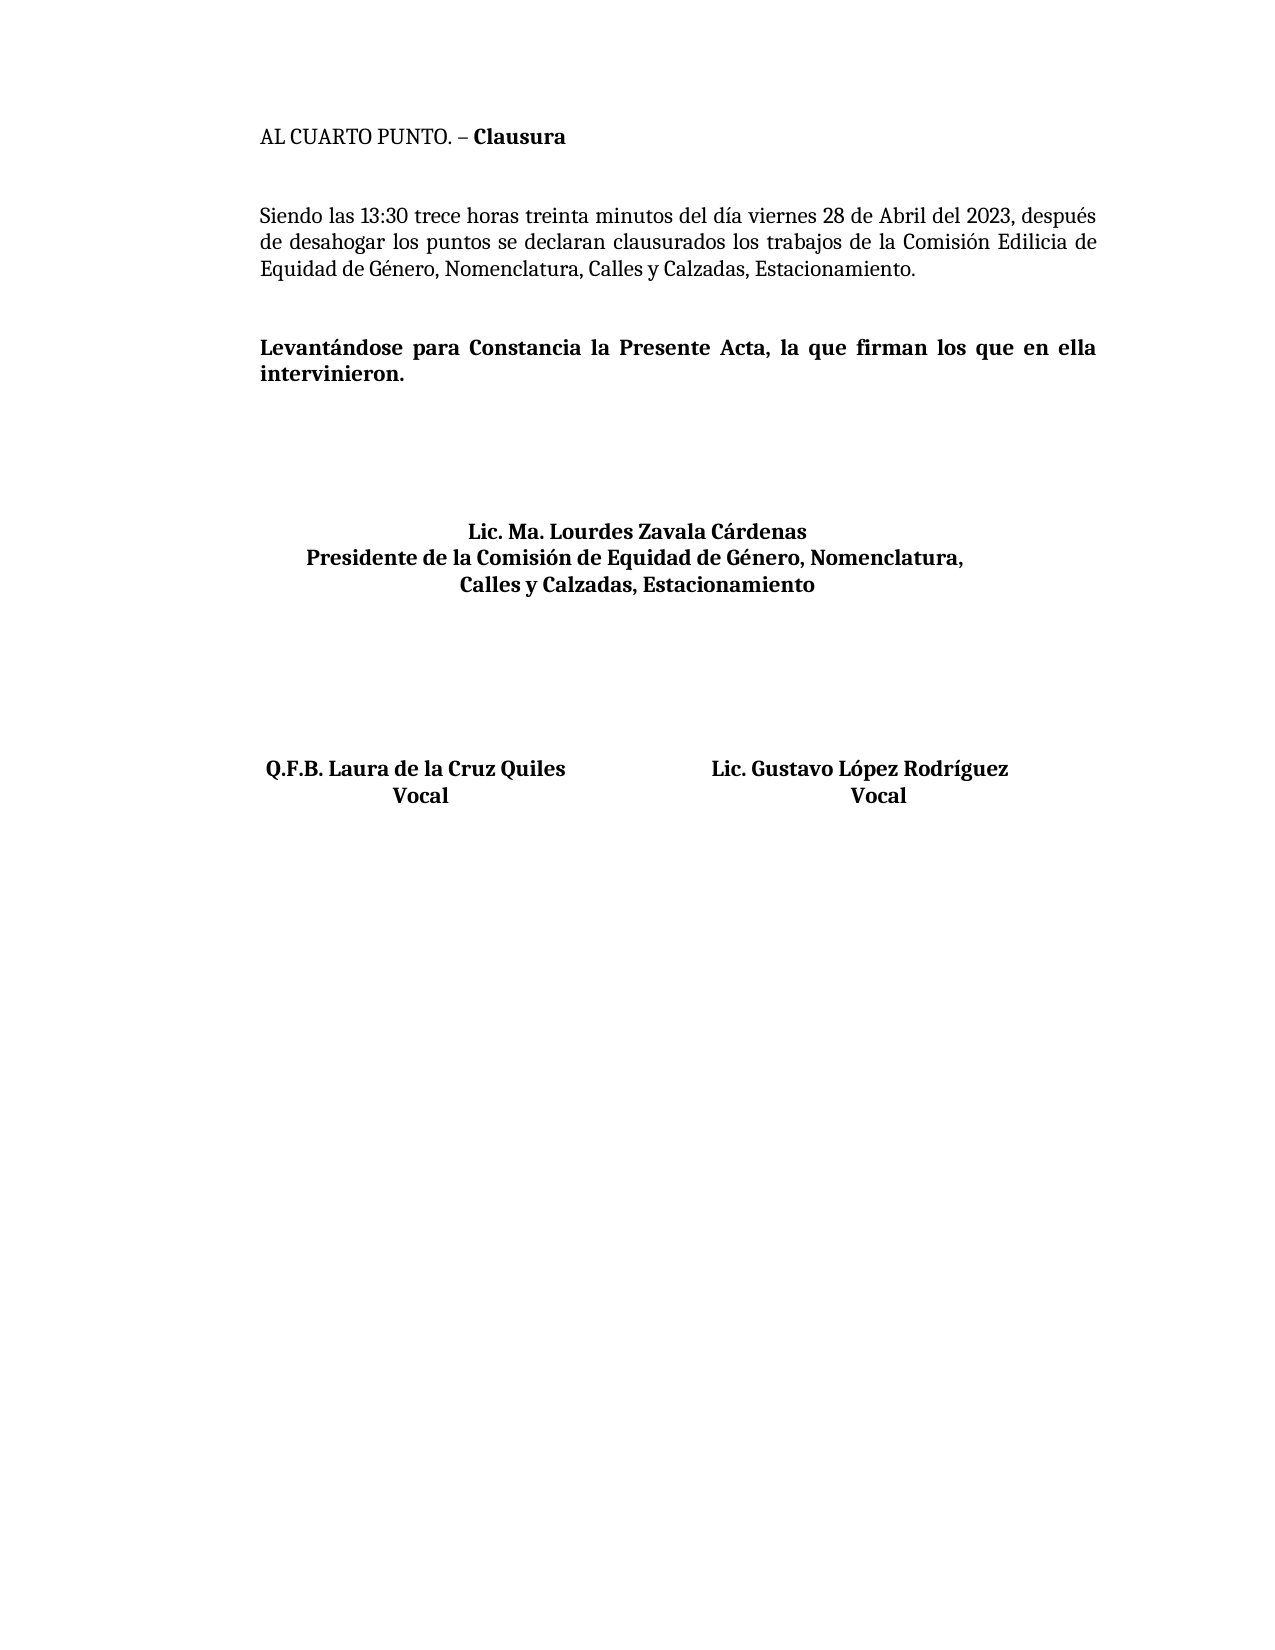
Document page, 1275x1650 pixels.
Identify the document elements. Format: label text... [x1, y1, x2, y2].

text Vocal Vocal [177, 782, 1098, 809]
text Calles y Calzadas, Estacionamiento [177, 572, 1098, 598]
text AL CUARTO PUNTO. – Clausura [260, 123, 1098, 150]
list Levantándose para Constancia la Presente Acta, la que firman los que en ella intervinieron. [260, 334, 1098, 387]
list Siendo las 13:30 trece horas treinta minutos del día viernes 28 de Abril del 2023, después de desahogar los puntos se declaran clausurados los trabajos de la Comisión Edilicia de Equidad de Género, Nomenclatura, Calles y Calzadas, Estacionamiento. [260, 203, 1098, 282]
text Q.F.B. Laura de la Cruz Quiles Lic. Gustavo López Rodríguez [251, 756, 1098, 782]
text Lic. Ma. Lourdes Zavala Cárdenas [177, 519, 1098, 545]
text Presidente de la Comisión de Equidad de Género, Nomenclatura, [177, 545, 1098, 572]
